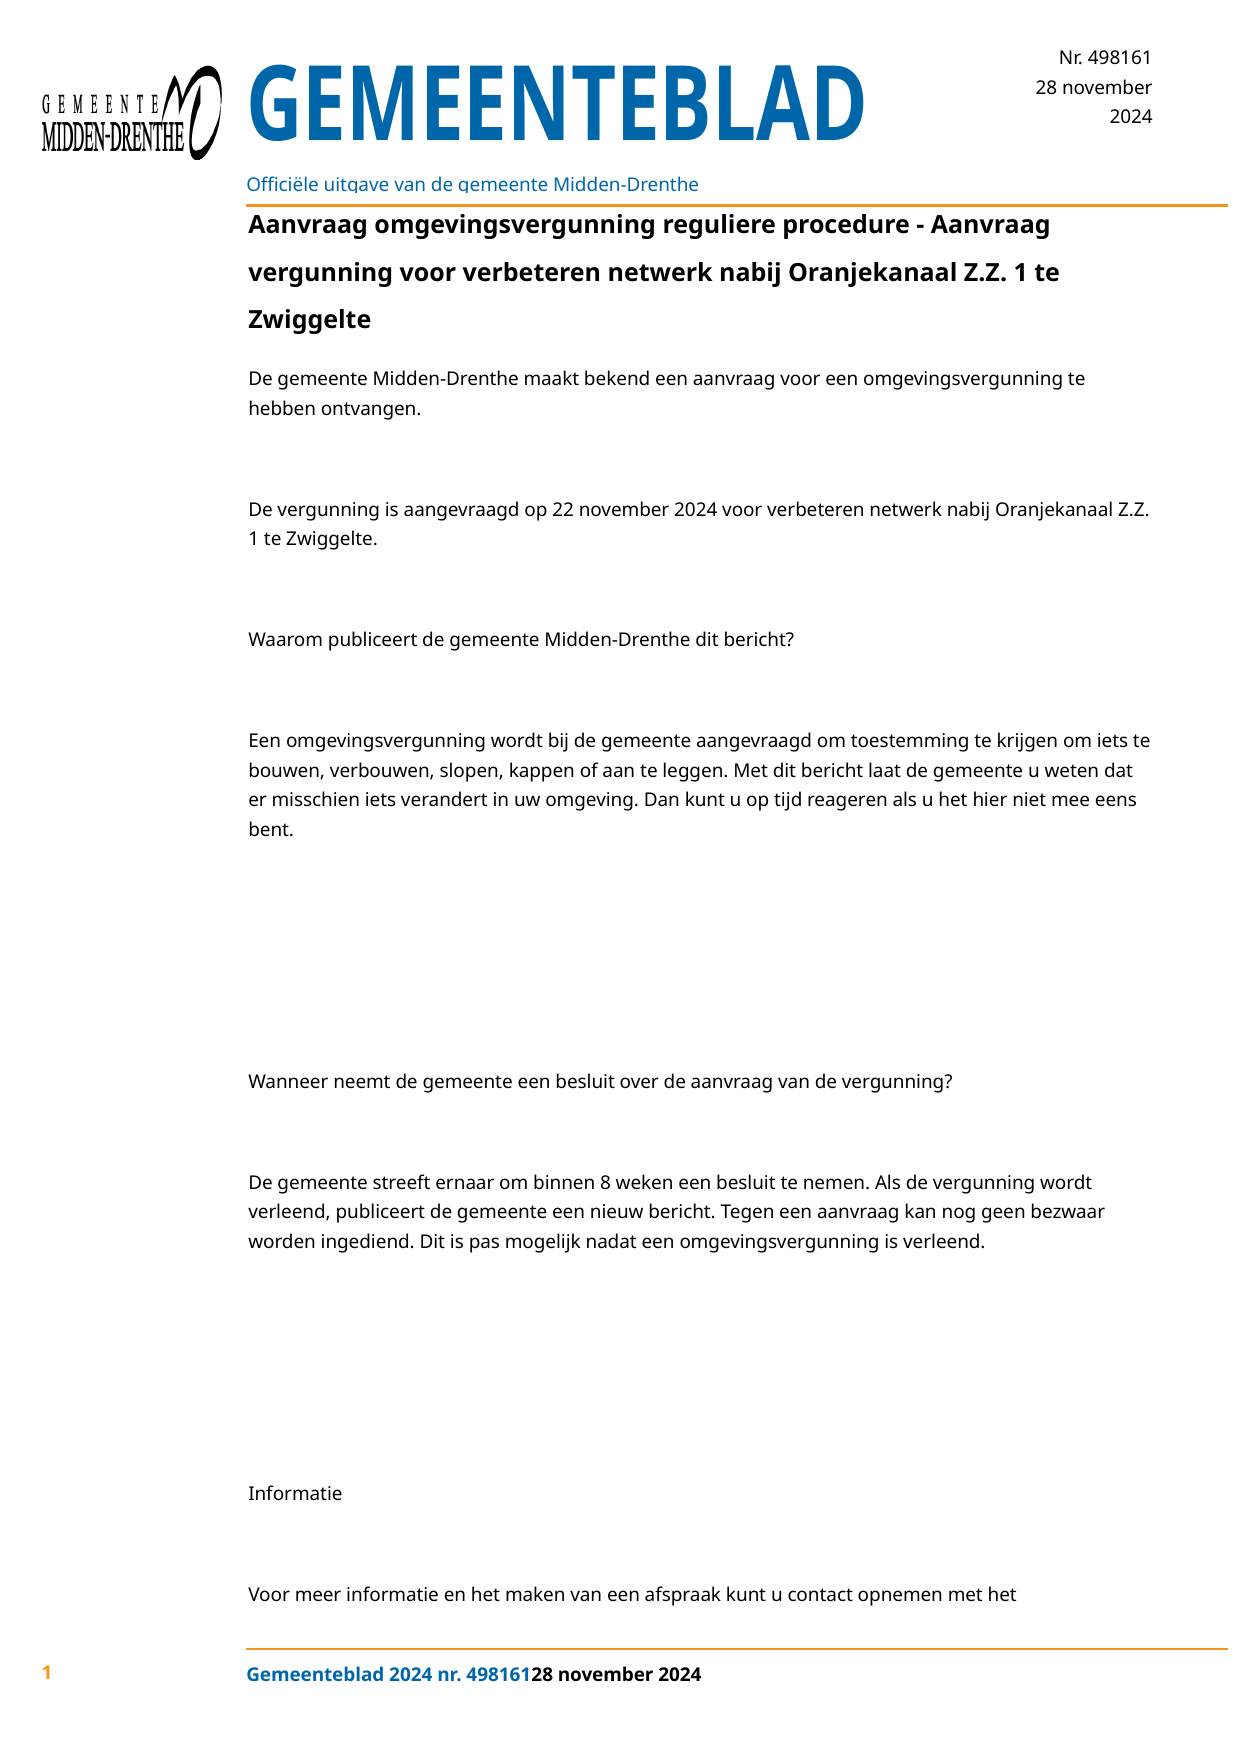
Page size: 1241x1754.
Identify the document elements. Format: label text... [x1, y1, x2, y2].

picture [41, 47, 231, 172]
text Aanvraag omgevingsvergunning reguliere procedure - Aanvraag vergunning voor verbeteren netwerk nabij Oranjekanaal Z.Z. 1 te Zwiggelte [248, 207, 1152, 336]
text Informatie [248, 1480, 1152, 1506]
text De gemeente streeft ernaar om binnen 8 weken een besluit te nemen. Als de vergunning wordt verleend, publiceert de gemeente een nieuw bericht. Tegen een aanvraag kan nog geen bezwaar worden ingediend. Dit is pas mogelijk nadat een omgevingsvergunning is verleend. [248, 1169, 1152, 1254]
text De vergunning is aangevraagd op 22 november 2024 voor verbeteren netwerk nabij Oranjekanaal Z.Z. 1 te Zwiggelte. [248, 496, 1152, 551]
text Waarom publiceert de gemeente Midden-Drenthe dit bericht? [248, 626, 1152, 652]
text De gemeente Midden-Drenthe maakt bekend een aanvraag voor een omgevingsvergunning te hebben ontvangen. [248, 366, 1152, 421]
text Voor meer informatie en het maken van een afspraak kunt u contact opnemen met het [248, 1581, 1152, 1607]
text Een omgevingsvergunning wordt bij de gemeente aangevraagd om toestemming te krijgen om iets te bouwen, verbouwen, slopen, kappen of aan te leggen. Met dit bericht laat de gemeente u weten dat er misschien iets verandert in uw omgeving. Dan kunt u op tijd reageren als u het hier niet mee eens bent. [248, 727, 1152, 842]
text Wanneer neemt de gemeente een besluit over de aanvraag van de vergunning? [248, 1068, 1152, 1094]
